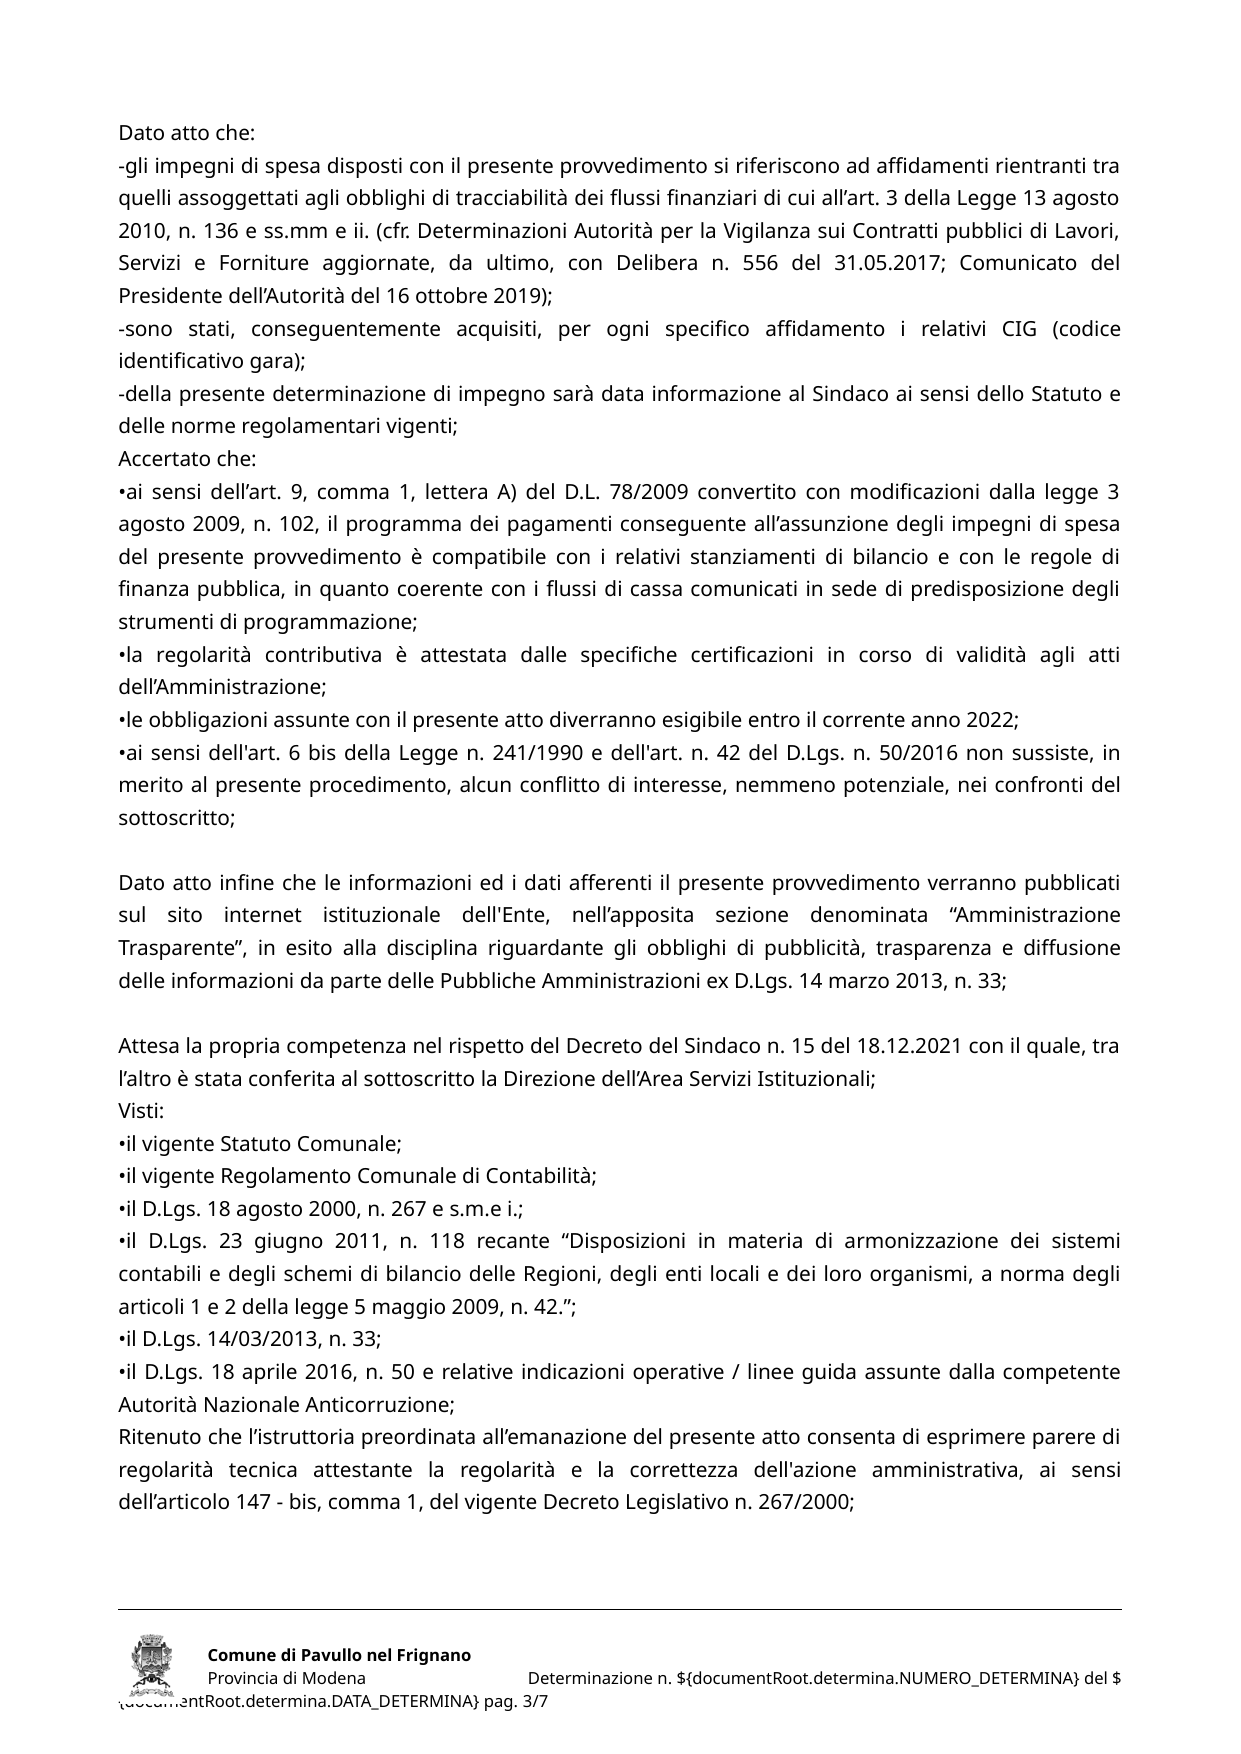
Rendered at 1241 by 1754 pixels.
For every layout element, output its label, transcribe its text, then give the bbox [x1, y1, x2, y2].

text -della presente determinazione di impegno sarà data informazione al Sindaco ai sensi dello Statuto e delle norme regolamentari vigenti; [118, 379, 1122, 440]
text •il vigente Regolamento Comunale di Contabilità; [118, 1161, 1122, 1190]
text •ai sensi dell'art. 6 bis della Legge n. 241/1990 e dell'art. n. 42 del D.Lgs. n. 50/2016 non sussiste, in merito al presente procedimento, alcun conflitto di interesse, nemmeno potenziale, nei confronti del sottoscritto; [118, 738, 1122, 831]
text -gli impegni di spesa disposti con il presente provvedimento si riferiscono ad affidamenti rientranti tra quelli assoggettati agli obblighi di tracciabilità dei flussi finanziari di cui all’art. 3 della Legge 13 agosto 2010, n. 136 e ss.mm e ii. (cfr. Determinazioni Autorità per la Vigilanza sui Contratti pubblici di Lavori, Servizi e Forniture aggiornate, da ultimo, con Delibera n. 556 del 31.05.2017; Comunicato del Presidente dell’Autorità del 16 ottobre 2019); [118, 151, 1122, 309]
text •il D.Lgs. 18 agosto 2000, n. 267 e s.m.e i.; [118, 1194, 1122, 1222]
text •la regolarità contributiva è attestata dalle specifiche certificazioni in corso di validità agli atti dell’Amministrazione; [118, 640, 1122, 701]
text Ritenuto che l’istruttoria preordinata all’emanazione del presente atto consenta di esprimere parere di regolarità tecnica attestante la regolarità e la correttezza dell'azione amministrativa, ai sensi dell’articolo 147 - bis, comma 1, del vigente Decreto Legislativo n. 267/2000; [118, 1422, 1122, 1516]
text Dato atto che: [118, 118, 1122, 147]
text Visti: [118, 1096, 1122, 1125]
text -sono stati, conseguentemente acquisiti, per ogni specifico affidamento i relativi CIG (codice identificativo gara); [118, 314, 1122, 375]
text •il D.Lgs. 23 giugno 2011, n. 118 recante “Disposizioni in materia di armonizzazione dei sistemi contabili e degli schemi di bilancio delle Regioni, degli enti locali e dei loro organismi, a norma degli articoli 1 e 2 della legge 5 maggio 2009, n. 42.”; [118, 1227, 1122, 1320]
text Attesa la propria competenza nel rispetto del Decreto del Sindaco n. 15 del 18.12.2021 con il quale, tra l’altro è stata conferita al sottoscritto la Direzione dell’Area Servizi Istituzionali; [118, 1031, 1122, 1092]
text •le obbligazioni assunte con il presente atto diverranno esigibile entro il corrente anno 2022; [118, 705, 1122, 733]
text Dato atto infine che le informazioni ed i dati afferenti il presente provvedimento verranno pubblicati sul sito internet istituzionale dell'Ente, nell’apposita sezione denominata “Amministrazione Trasparente”, in esito alla disciplina riguardante gli obblighi di pubblicità, trasparenza e diffusione delle informazioni da parte delle Pubbliche Amministrazioni ex D.Lgs. 14 marzo 2013, n. 33; [118, 868, 1122, 994]
picture [120, 1631, 183, 1704]
text •il D.Lgs. 18 aprile 2016, n. 50 e relative indicazioni operative / linee guida assunte dalla competente Autorità Nazionale Anticorruzione; [118, 1357, 1122, 1418]
text Accertato che: [118, 444, 1122, 473]
text •ai sensi dell’art. 9, comma 1, lettera A) del D.L. 78/2009 convertito con modificazioni dalla legge 3 agosto 2009, n. 102, il programma dei pagamenti conseguente all’assunzione degli impegni di spesa del presente provvedimento è compatibile con i relativi stanziamenti di bilancio e con le regole di finanza pubblica, in quanto coerente con i flussi di cassa comunicati in sede di predisposizione degli strumenti di programmazione; [118, 477, 1122, 636]
text •il D.Lgs. 14/03/2013, n. 33; [118, 1324, 1122, 1353]
text •il vigente Statuto Comunale; [118, 1129, 1122, 1157]
